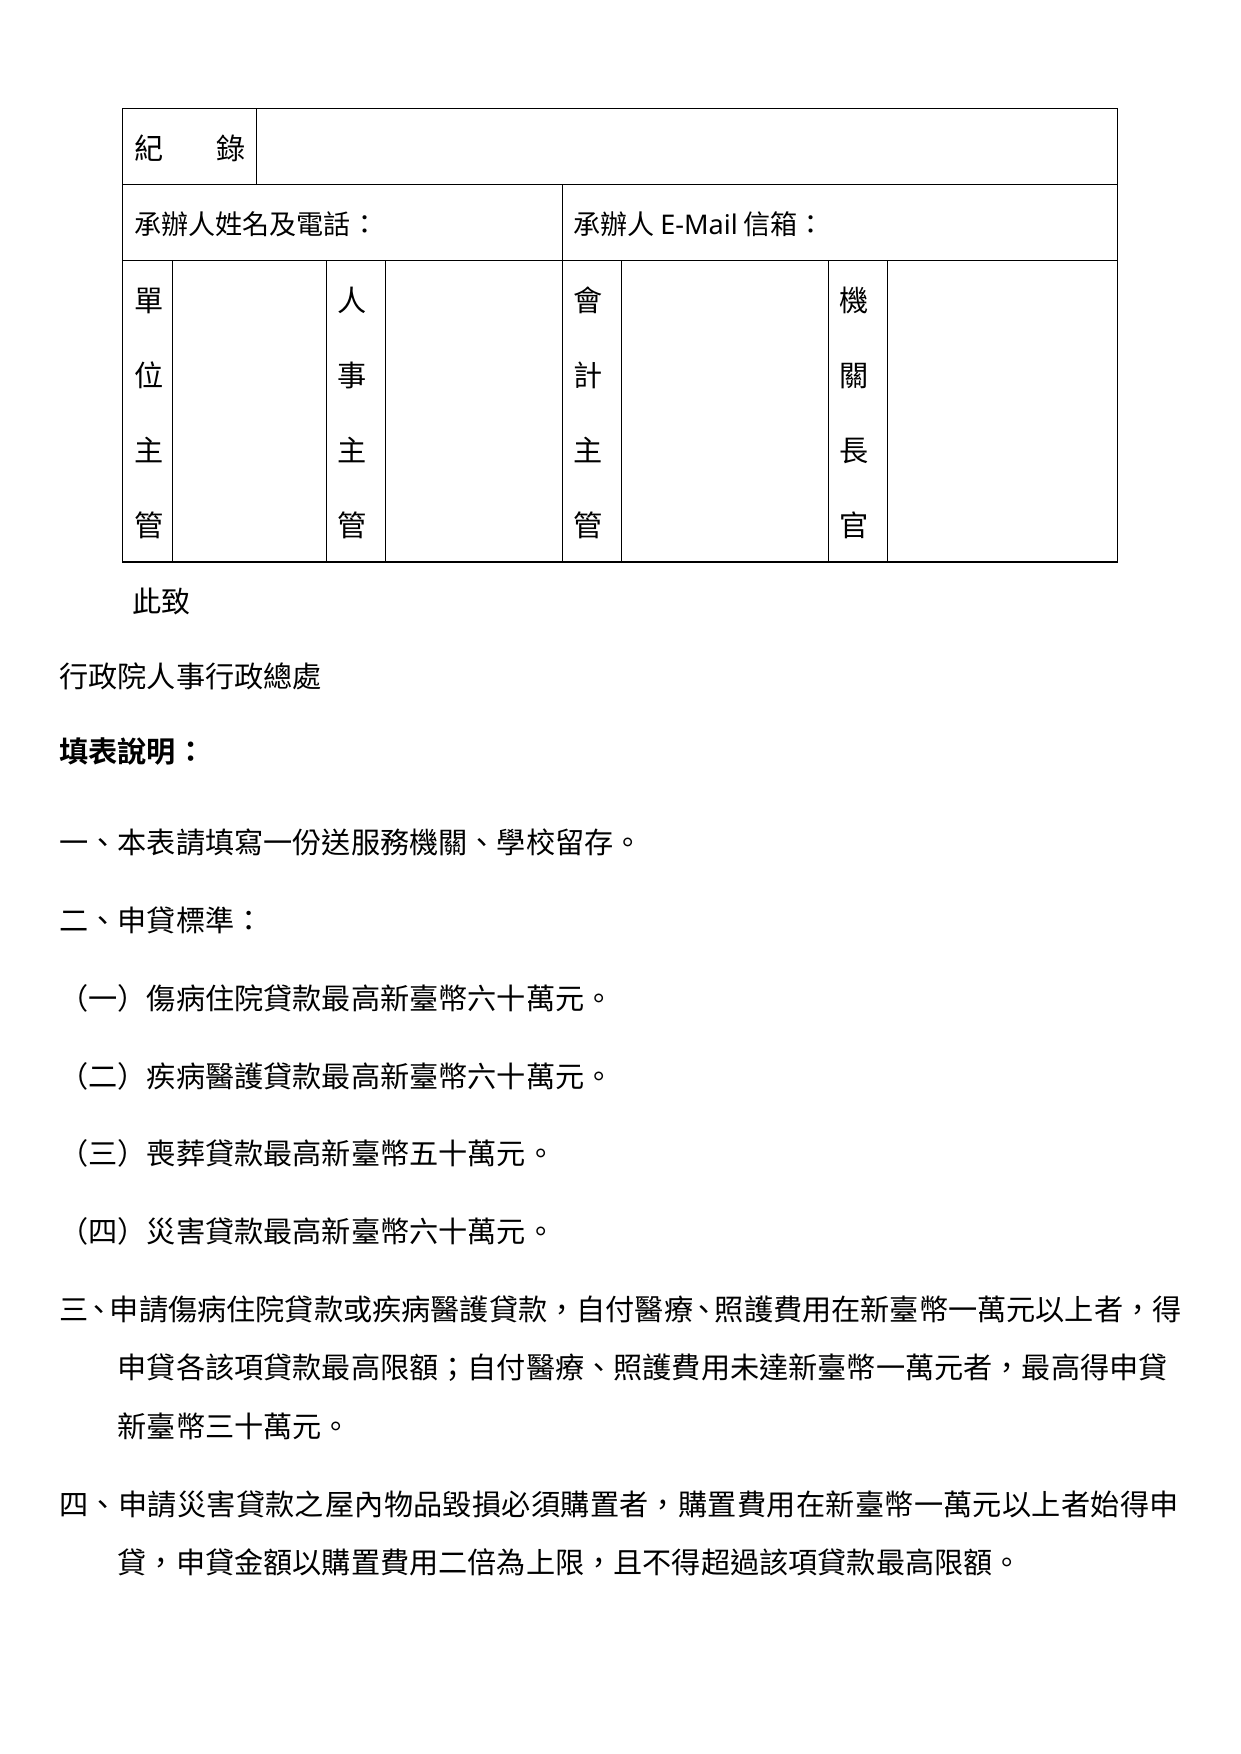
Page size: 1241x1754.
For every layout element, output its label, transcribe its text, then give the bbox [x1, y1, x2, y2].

table_cell [888, 261, 1117, 561]
table_cell 會計主管 [563, 261, 621, 561]
text （二）疾病醫護貸款最高新臺幣六十萬元。 [59, 1040, 1181, 1099]
text （三）喪葬貸款最高新臺幣五十萬元。 [59, 1118, 1181, 1176]
text 行政院人事行政總處 [59, 637, 1181, 712]
table_cell [622, 261, 828, 561]
text 一、本表請填寫一份送服務機關、學校留存。 [59, 807, 1181, 865]
text （四）災害貸款最高新臺幣六十萬元。 [59, 1196, 1181, 1254]
text 二、申貸標準： [59, 885, 1181, 943]
text （一）傷病住院貸款最高新臺幣六十萬元。 [59, 962, 1181, 1021]
text 四、申請災害貸款之屋內物品毀損必須購置者，購置費用在新臺幣一萬元以上者始得申貸，申貸金額以購置費用二倍為上限，且不得超過該項貸款最高限額。 [59, 1468, 1181, 1585]
text 此致 [59, 562, 1181, 637]
table_cell 紀錄 [123, 109, 256, 184]
table_cell 承辦人姓名及電話： [123, 185, 562, 260]
table_cell [173, 261, 326, 561]
table_cell [386, 261, 562, 561]
text 填表說明： [59, 712, 1181, 787]
table_cell 承辦人E-Mail信箱： [563, 185, 1117, 260]
table_cell 單位主管 [123, 261, 172, 561]
table_cell 人事主管 [327, 261, 385, 561]
text 三、申請傷病住院貸款或疾病醫護貸款，自付醫療、照護費用在新臺幣一萬元以上者，得申貸各該項貸款最高限額；自付醫療、照護費用未達新臺幣一萬元者，最高得申貸新臺幣三十萬元。 [59, 1274, 1181, 1449]
table_cell [257, 109, 1117, 184]
table_cell 機關長官 [829, 261, 887, 561]
